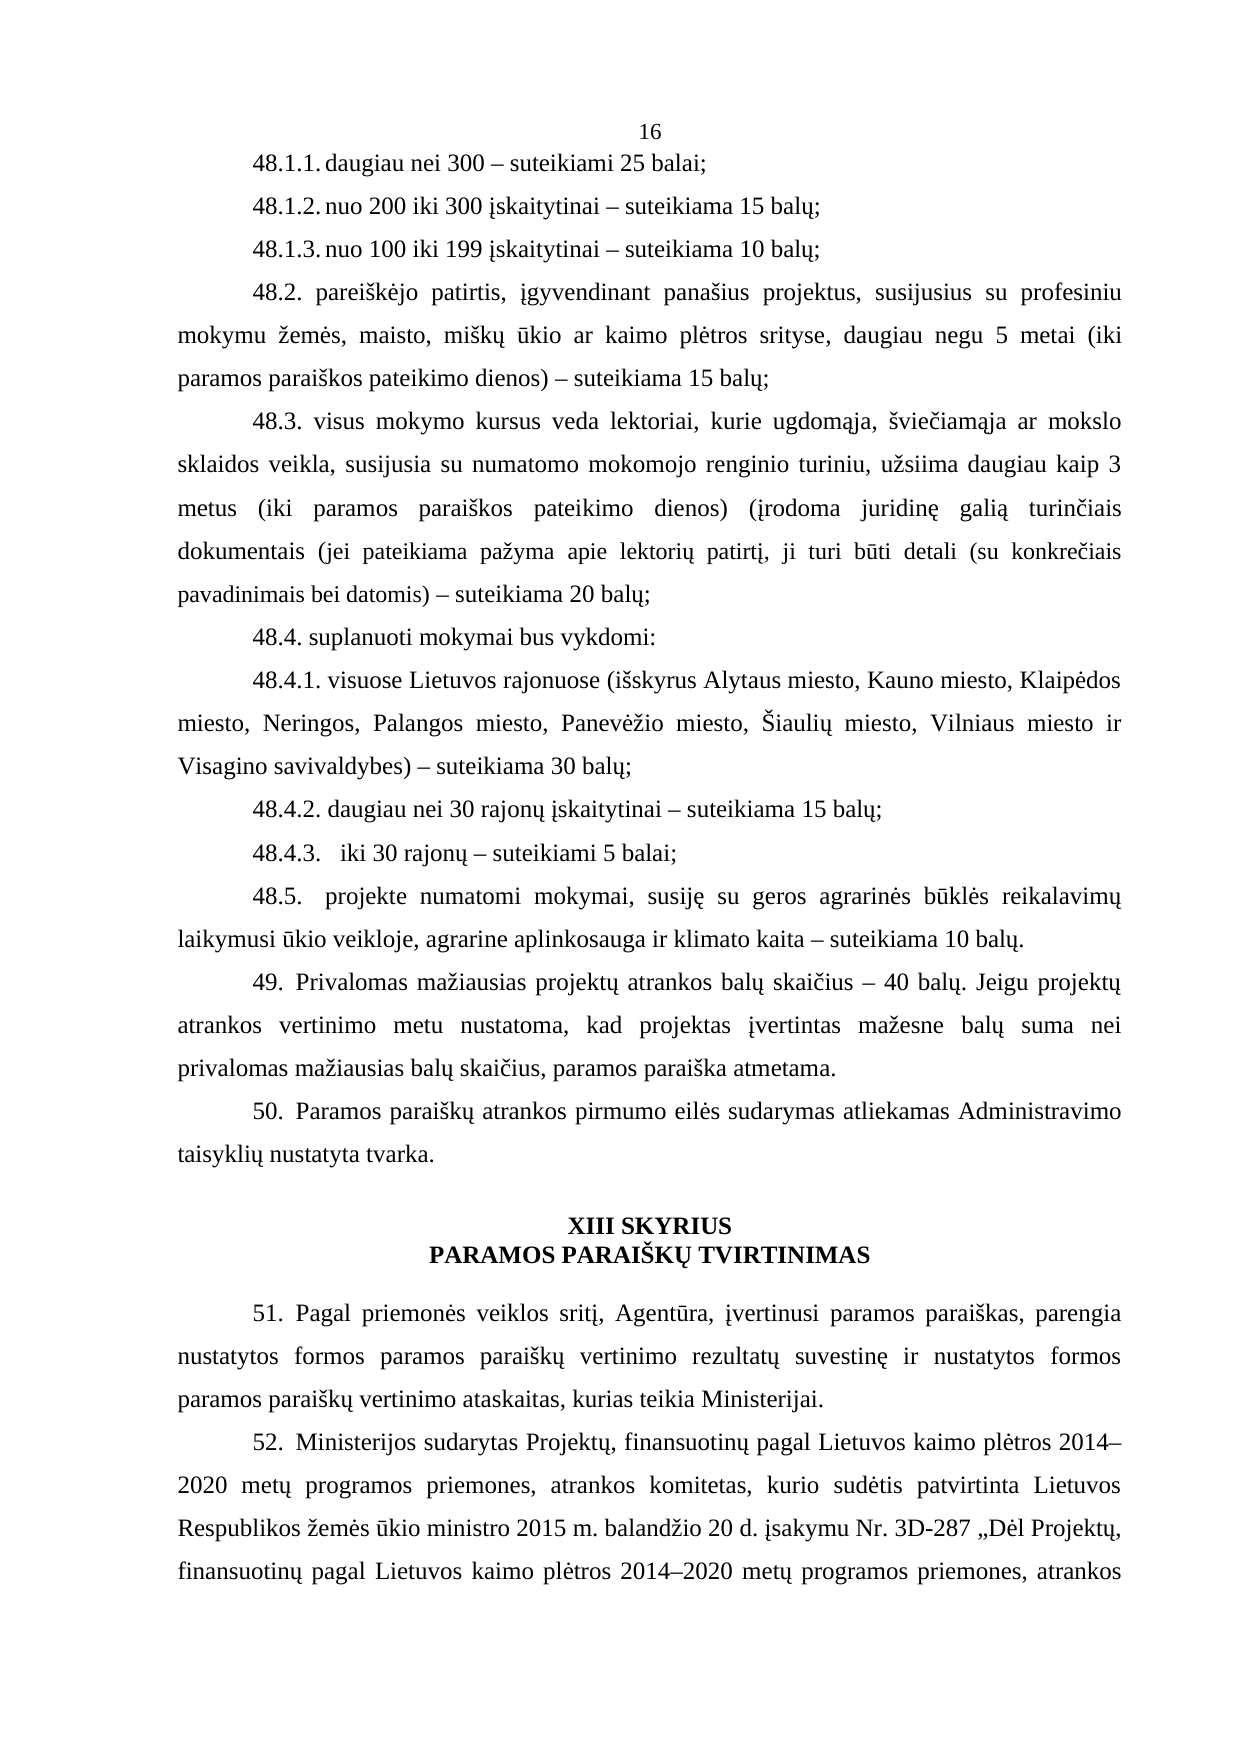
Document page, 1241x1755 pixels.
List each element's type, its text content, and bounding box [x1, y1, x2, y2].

text 48.1.2. nuo 200 iki 300 įskaitytinai – suteikiama 15 balų; [177, 191, 1122, 219]
text PARAMOS PARAIŠKŲ TVIRTINIMAS [177, 1240, 1122, 1269]
text 48.5. projekte numatomi mokymai, susiję su geros agrarinės būklės reikalavimų laikymusi ūkio veikloje, agrarine aplinkosauga ir klimato kaita – suteikiama 10 balų. [177, 881, 1122, 953]
text XIII SKYRIUS [177, 1211, 1122, 1240]
text 51. Pagal priemonės veiklos sritį, Agentūra, įvertinusi paramos paraiškas, parengia nustatytos formos paramos paraiškų vertinimo rezultatų suvestinę ir nustatytos formos paramos paraiškų vertinimo ataskaitas, kurias teikia Ministerijai. [177, 1298, 1122, 1413]
text 48.4.3. iki 30 rajonų – suteikiami 5 balai; [177, 838, 1122, 866]
text 48.4. suplanuoti mokymai bus vykdomi: [177, 622, 1122, 651]
text 50. Paramos paraiškų atrankos pirmumo eilės sudarymas atliekamas Administravimo taisyklių nustatyta tvarka. [177, 1096, 1122, 1168]
text 48.3. visus mokymo kursus veda lektoriai, kurie ugdomąja, šviečiamąja ar mokslo sklaidos veikla, susijusia su numatomo mokomojo renginio turiniu, užsiima daugiau kaip 3 metus (iki paramos paraiškos pateikimo dienos) (įrodoma juridinę galią turinčiais dokumentais (jei pateikiama pažyma apie lektorių patirtį, ji turi būti detali (su konkrečiais pavadinimais bei datomis) – suteikiama 20 balų; [177, 406, 1122, 608]
text 48.4.1. visuose Lietuvos rajonuose (išskyrus Alytaus miesto, Kauno miesto, Klaipėdos miesto, Neringos, Palangos miesto, Panevėžio miesto, Šiaulių miesto, Vilniaus miesto ir Visagino savivaldybes) – suteikiama 30 balų; [177, 665, 1122, 780]
text 49. Privalomas mažiausias projektų atrankos balų skaičius – 40 balų. Jeigu projektų atrankos vertinimo metu nustatoma, kad projektas įvertintas mažesne balų suma nei privalomas mažiausias balų skaičius, paramos paraiška atmetama. [177, 967, 1122, 1082]
text 48.2. pareiškėjo patirtis, įgyvendinant panašius projektus, susijusius su profesiniu mokymu žemės, maisto, miškų ūkio ar kaimo plėtros srityse, daugiau negu 5 metai (iki paramos paraiškos pateikimo dienos) – suteikiama 15 balų; [177, 277, 1122, 392]
text 48.1.3. nuo 100 iki 199 įskaitytinai – suteikiama 10 balų; [177, 234, 1122, 263]
text 52. Ministerijos sudarytas Projektų, finansuotinų pagal Lietuvos kaimo plėtros 2014–2020 metų programos priemones, atrankos komitetas, kurio sudėtis patvirtinta Lietuvos Respublikos žemės ūkio ministro 2015 m. balandžio 20 d. įsakymu Nr. 3D-287 „Dėl Projektų, finansuotinų pagal Lietuvos kaimo plėtros 2014–2020 metų programos priemones, atrankos [177, 1427, 1122, 1585]
text 48.1.1. daugiau nei 300 – suteikiami 25 balai; [177, 148, 1122, 176]
text 48.4.2. daugiau nei 30 rajonų įskaitytinai – suteikiama 15 balų; [177, 794, 1122, 823]
